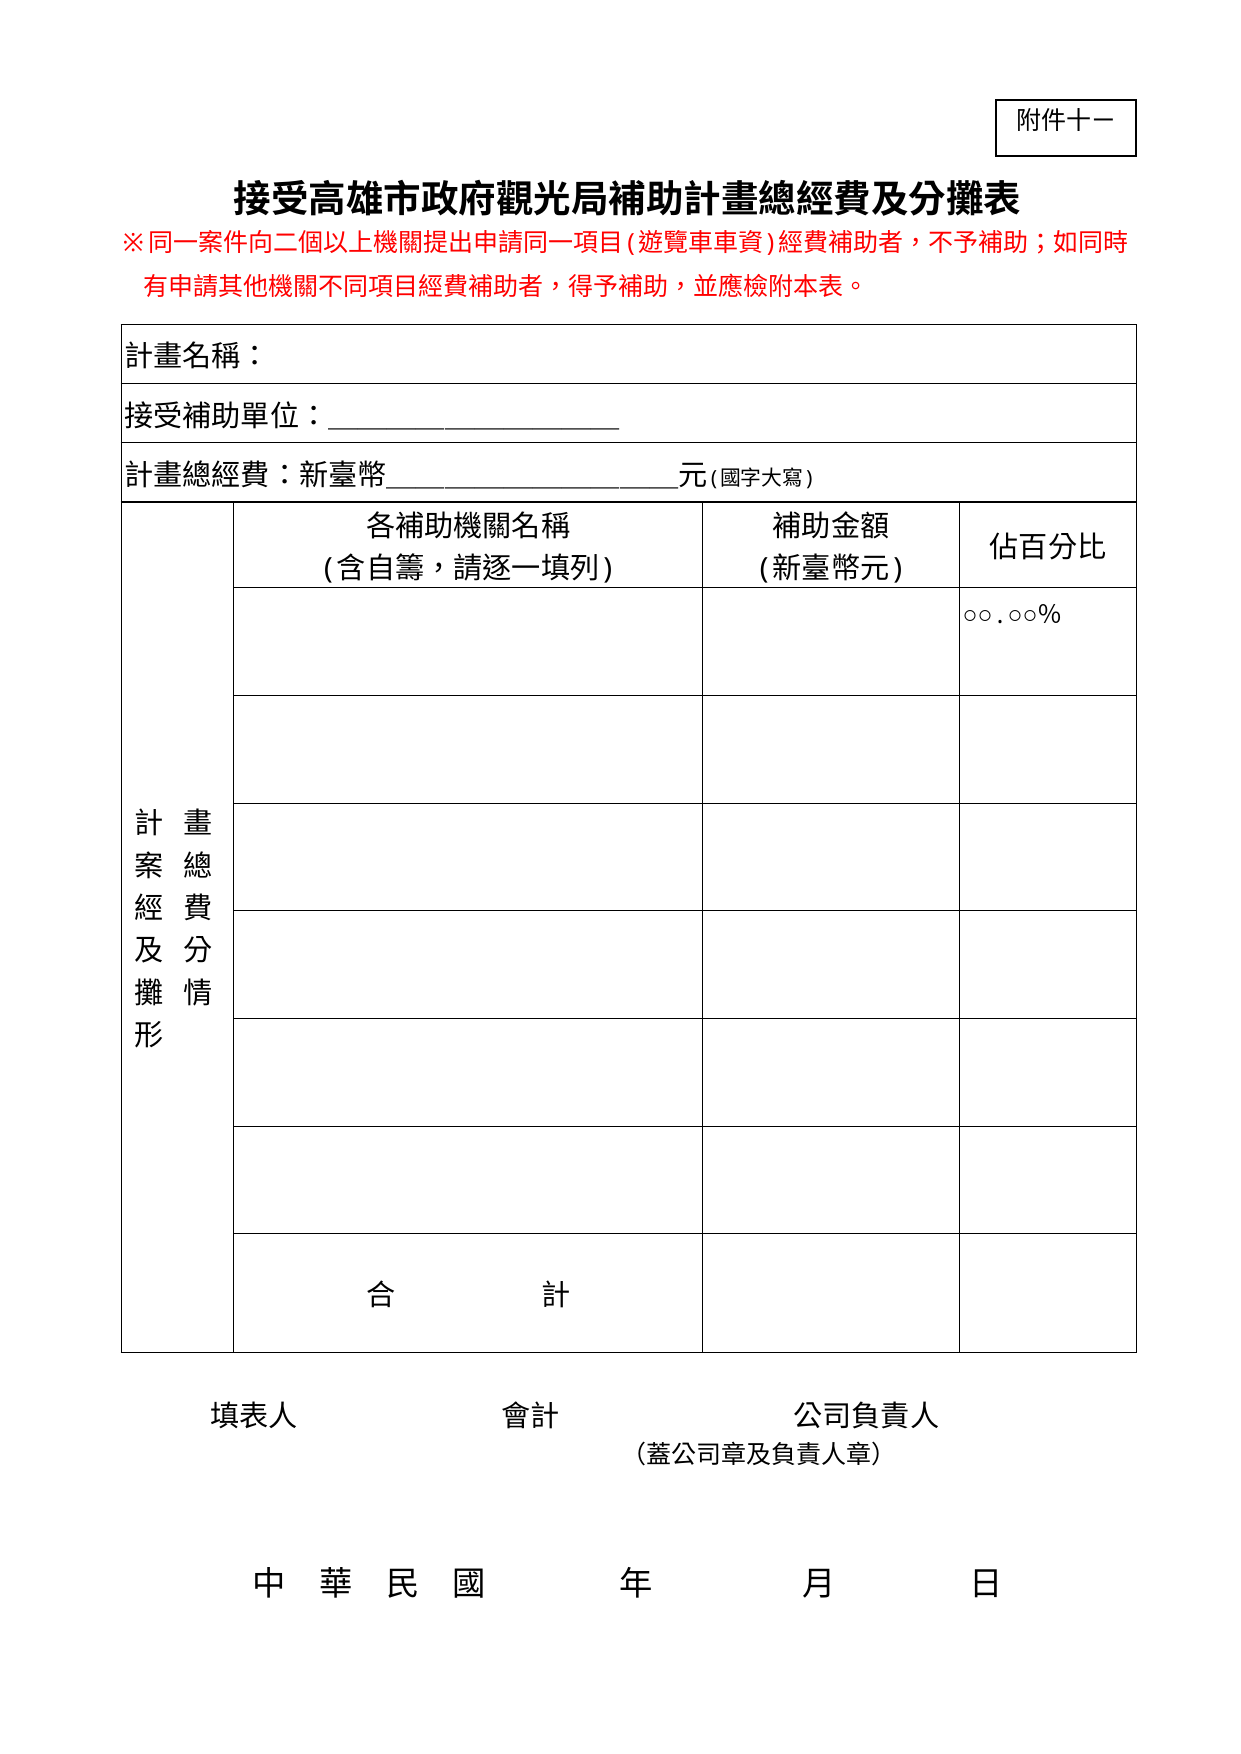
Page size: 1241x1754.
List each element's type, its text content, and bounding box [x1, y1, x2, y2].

table_cell [234, 1127, 702, 1233]
table_cell [234, 696, 702, 802]
table_cell [703, 588, 959, 695]
table_cell [234, 804, 702, 910]
table_cell [960, 1019, 1136, 1126]
table_cell [703, 1019, 959, 1126]
table_cell [703, 804, 959, 910]
table_cell [960, 804, 1136, 910]
table_cell 計畫案總經費及分攤情形 [122, 503, 233, 1352]
table_cell [703, 1234, 959, 1352]
table_cell [960, 1234, 1136, 1352]
table_cell 接受補助單位：＿＿＿＿＿＿＿＿＿＿ [122, 384, 1136, 442]
table_cell [234, 588, 702, 695]
text （蓋公司章及負責人章） [118, 1435, 1137, 1471]
text ※同一案件向二個以上機關提出申請同一項目(遊覽車車資)經費補助者，不予補助；如同時有申請其他機關不同項目經費補助者，得予補助，並應檢附本表。 [118, 223, 1137, 302]
table_cell [960, 1127, 1136, 1233]
table_cell ○○.○○％ [960, 588, 1136, 695]
table_cell 補助金額 (新臺幣元) [703, 503, 959, 587]
text 中 華 民 國 年 月 日 [118, 1528, 1137, 1605]
table_cell [960, 696, 1136, 802]
table_cell 各補助機關名稱 (含自籌，請逐一填列) [234, 503, 702, 587]
table_cell 合 計 [234, 1234, 702, 1352]
table_cell [703, 1127, 959, 1233]
text 附件十ㄧ [997, 101, 1135, 137]
table_cell [960, 911, 1136, 1018]
table_cell [703, 696, 959, 802]
table_cell [234, 1019, 702, 1126]
table_cell [234, 911, 702, 1018]
table_cell [703, 911, 959, 1018]
table_cell 計畫總經費：新臺幣＿＿＿＿＿＿＿＿＿＿元(國字大寫) [122, 443, 1136, 501]
table_cell 佔百分比 [960, 503, 1136, 587]
text 填表人 會計 公司負責人 [181, 1392, 1137, 1435]
table_header 計畫名稱： [122, 325, 1136, 383]
text 接受高雄市政府觀光局補助計畫總經費及分攤表 [118, 168, 1137, 223]
